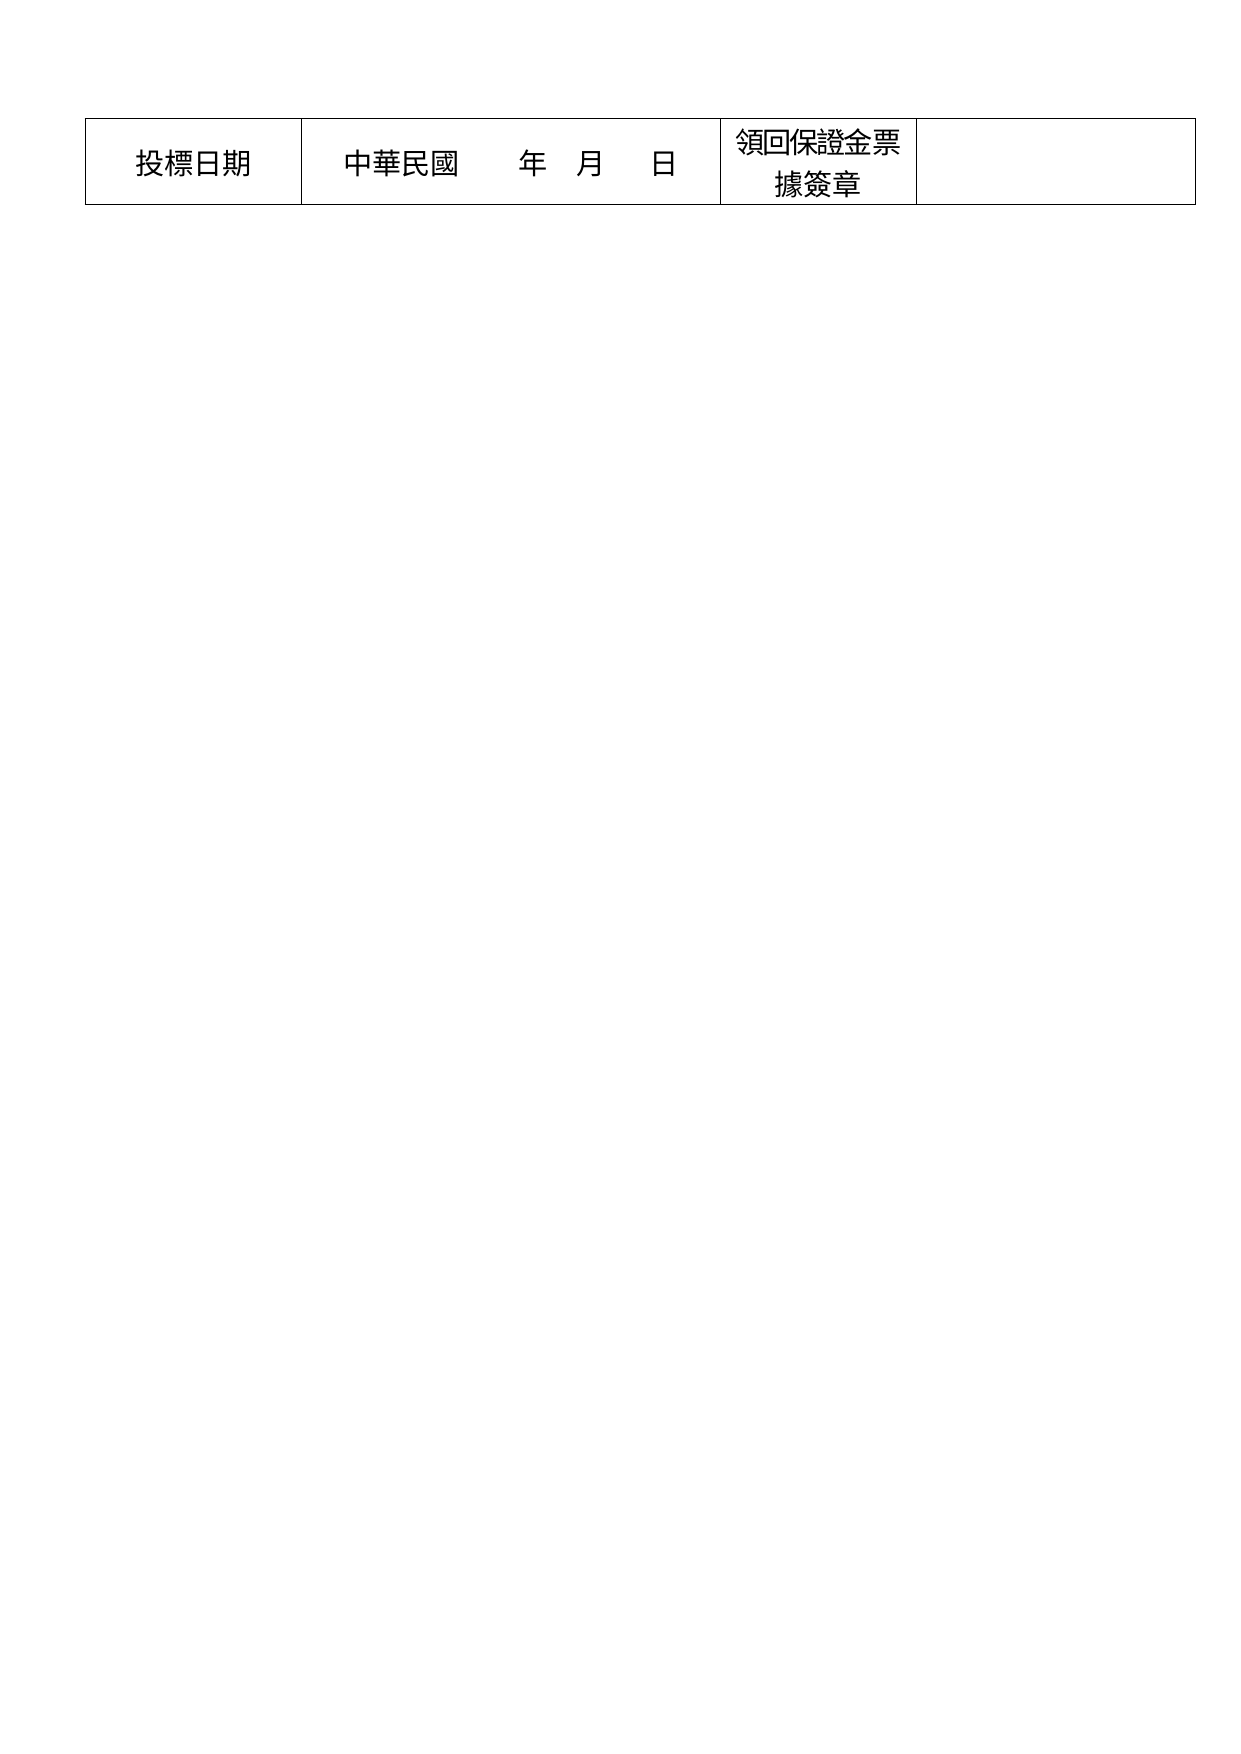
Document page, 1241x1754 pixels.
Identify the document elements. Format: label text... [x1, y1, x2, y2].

table_cell [917, 119, 1195, 204]
table_cell 投標日期 [86, 119, 301, 204]
table_cell 領回保證金票據簽章 [721, 119, 916, 204]
table_cell 中華民國 年 月 日 [302, 119, 720, 204]
